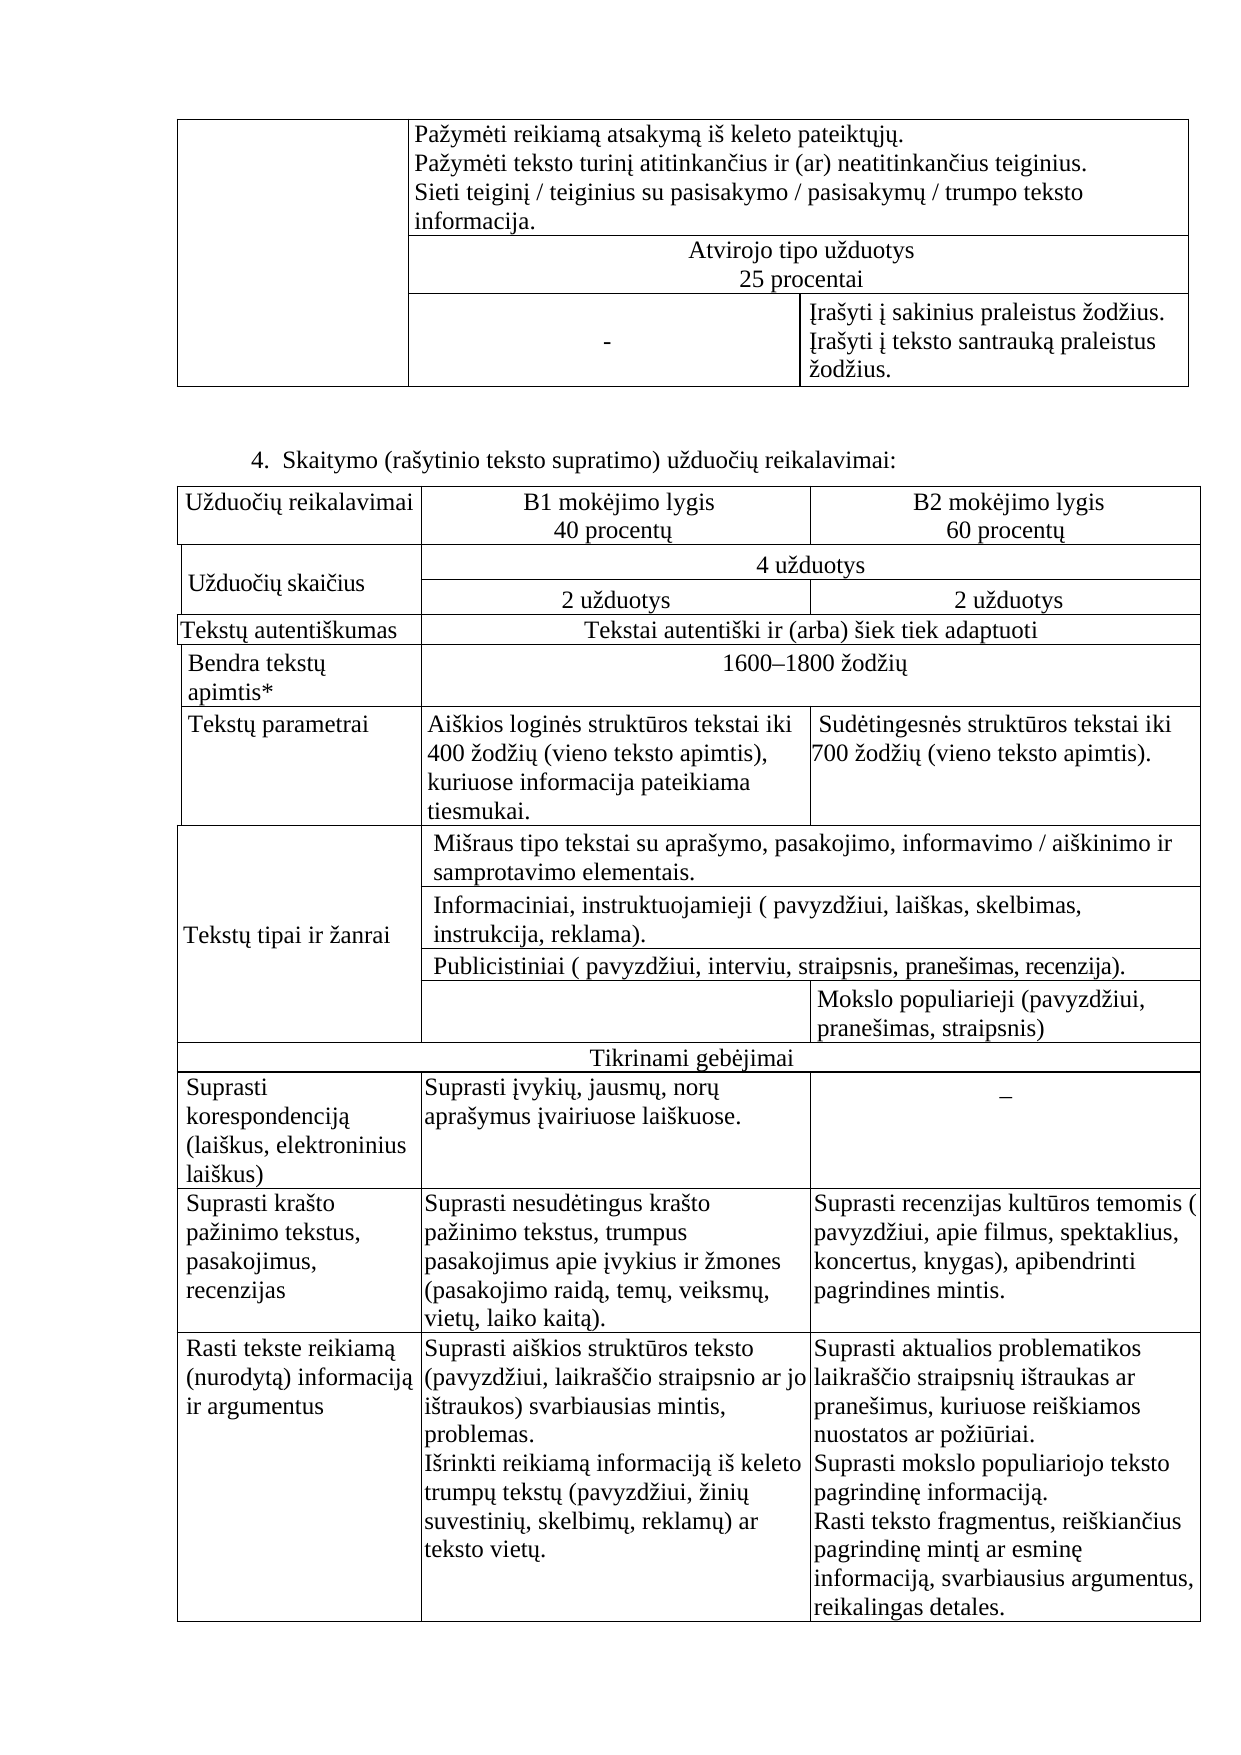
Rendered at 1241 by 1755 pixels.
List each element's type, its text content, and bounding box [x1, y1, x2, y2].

table_cell Įrašyti į sakinius praleistus žodžius. Įrašyti į teksto santrauką praleistus žodžius. [801, 294, 1188, 386]
table_cell [177, 579, 181, 614]
table_cell Suprasti nesudėtingus krašto pažinimo tekstus, trumpus pasakojimus apie įvykius ir žmones (pasakojimo raidą, temų, veiksmų, vietų, laiko kaitą). [422, 1189, 810, 1332]
table_cell Tekstai autentiški ir (arba) šiek tiek adaptuoti [422, 615, 1200, 644]
table_cell [178, 120, 408, 386]
table_cell 2 užduotys [422, 580, 810, 614]
table_cell Informaciniai, instruktuojamieji ( pavyzdžiui, laiškas, skelbimas, instrukcija, reklama). [422, 887, 1200, 947]
table_header Užduočių reikalavimai [178, 487, 421, 544]
table_cell Suprasti aiškios struktūros teksto (pavyzdžiui, laikraščio straipsnio ar jo ištraukos) svarbiausias mintis, problemas. Išrinkti reikiamą informaciją iš keleto trumpų tekstų (pavyzdžiui, žinių suvestinių, skelbimų, reklamų) ar teksto vietų. [422, 1333, 810, 1621]
table_cell Atvirojo tipo užduotys 25 procentai [409, 236, 1188, 293]
table_cell [177, 545, 181, 579]
table_cell 4 užduotys [422, 545, 1200, 579]
table_cell [177, 645, 181, 706]
table_cell Suprasti įvykių, jausmų, norų aprašymus įvairiuose laiškuose. [422, 1073, 810, 1187]
table_header B2 mokėjimo lygis 60 procentų [811, 487, 1200, 544]
table_cell Tekstų parametrai [182, 707, 421, 824]
table_cell Mišraus tipo tekstai su aprašymo, pasakojimo, informavimo / aiškinimo ir samprotavimo elementais. [422, 826, 1200, 886]
table_cell Mokslo populiarieji (pavyzdžiui, pranešimas, straipsnis) [811, 981, 1200, 1042]
table_cell [177, 706, 181, 824]
table_cell Aiškios loginės struktūros tekstai iki 400 žodžių (vieno teksto apimtis), kuriuose informacija pateikiama tiesmukai. [422, 707, 810, 824]
table_cell Suprasti krašto pažinimo tekstus, pasakojimus, recenzijas [178, 1189, 421, 1332]
table_cell Tekstų autentiškumas [178, 615, 421, 644]
table_cell 1600–1800 žodžių [422, 645, 1200, 706]
text 4. Skaitymo (rašytinio teksto supratimo) užduočių reikalavimai: [177, 445, 1182, 473]
table_cell Publicistiniai ( pavyzdžiui, interviu, straipsnis, pranešimas, recenzija). [422, 949, 1200, 980]
table_cell Suprasti korespondenciją (laiškus, elektroninius laiškus) [178, 1073, 421, 1187]
table_cell _ [811, 1073, 1200, 1187]
table_cell Pažymėti reikiamą atsakymą iš keleto pateiktųjų. Pažymėti teksto turinį atitinkančius ir (ar) neatitinkančius teiginius. Sieti teiginį / teiginius su pasisakymo / pasisakymų / trumpo teksto informacija. [409, 120, 1188, 234]
table_cell Tekstų tipai ir žanrai [178, 826, 421, 1042]
table_cell Rasti tekste reikiamą (nurodytą) informaciją ir argumentus [178, 1333, 421, 1621]
table_cell Tikrinami gebėjimai [178, 1043, 1200, 1071]
table_cell Bendra tekstų apimtis* [182, 645, 421, 706]
table_cell Suprasti recenzijas kultūros temomis ( pavyzdžiui, apie filmus, spektaklius, koncertus, knygas), apibendrinti pagrindines mintis. [811, 1189, 1200, 1332]
table_header B1 mokėjimo lygis 40 procentų [422, 487, 810, 544]
table_cell Sudėtingesnės struktūros tekstai iki 700 žodžių (vieno teksto apimtis). [811, 707, 1200, 824]
table_cell - [409, 294, 799, 386]
table_cell [422, 981, 810, 1042]
table_cell Užduočių skaičius [182, 545, 421, 614]
table_cell 2 užduotys [811, 580, 1200, 614]
table_cell Suprasti aktualios problematikos laikraščio straipsnių ištraukas ar pranešimus, kuriuose reiškiamos nuostatos ar požiūriai. Suprasti mokslo populiariojo teksto pagrindinę informaciją. Rasti teksto fragmentus, reiškiančius pagrindinę mintį ar esminę informaciją, svarbiausius argumentus, reikalingas detales. [811, 1333, 1200, 1621]
